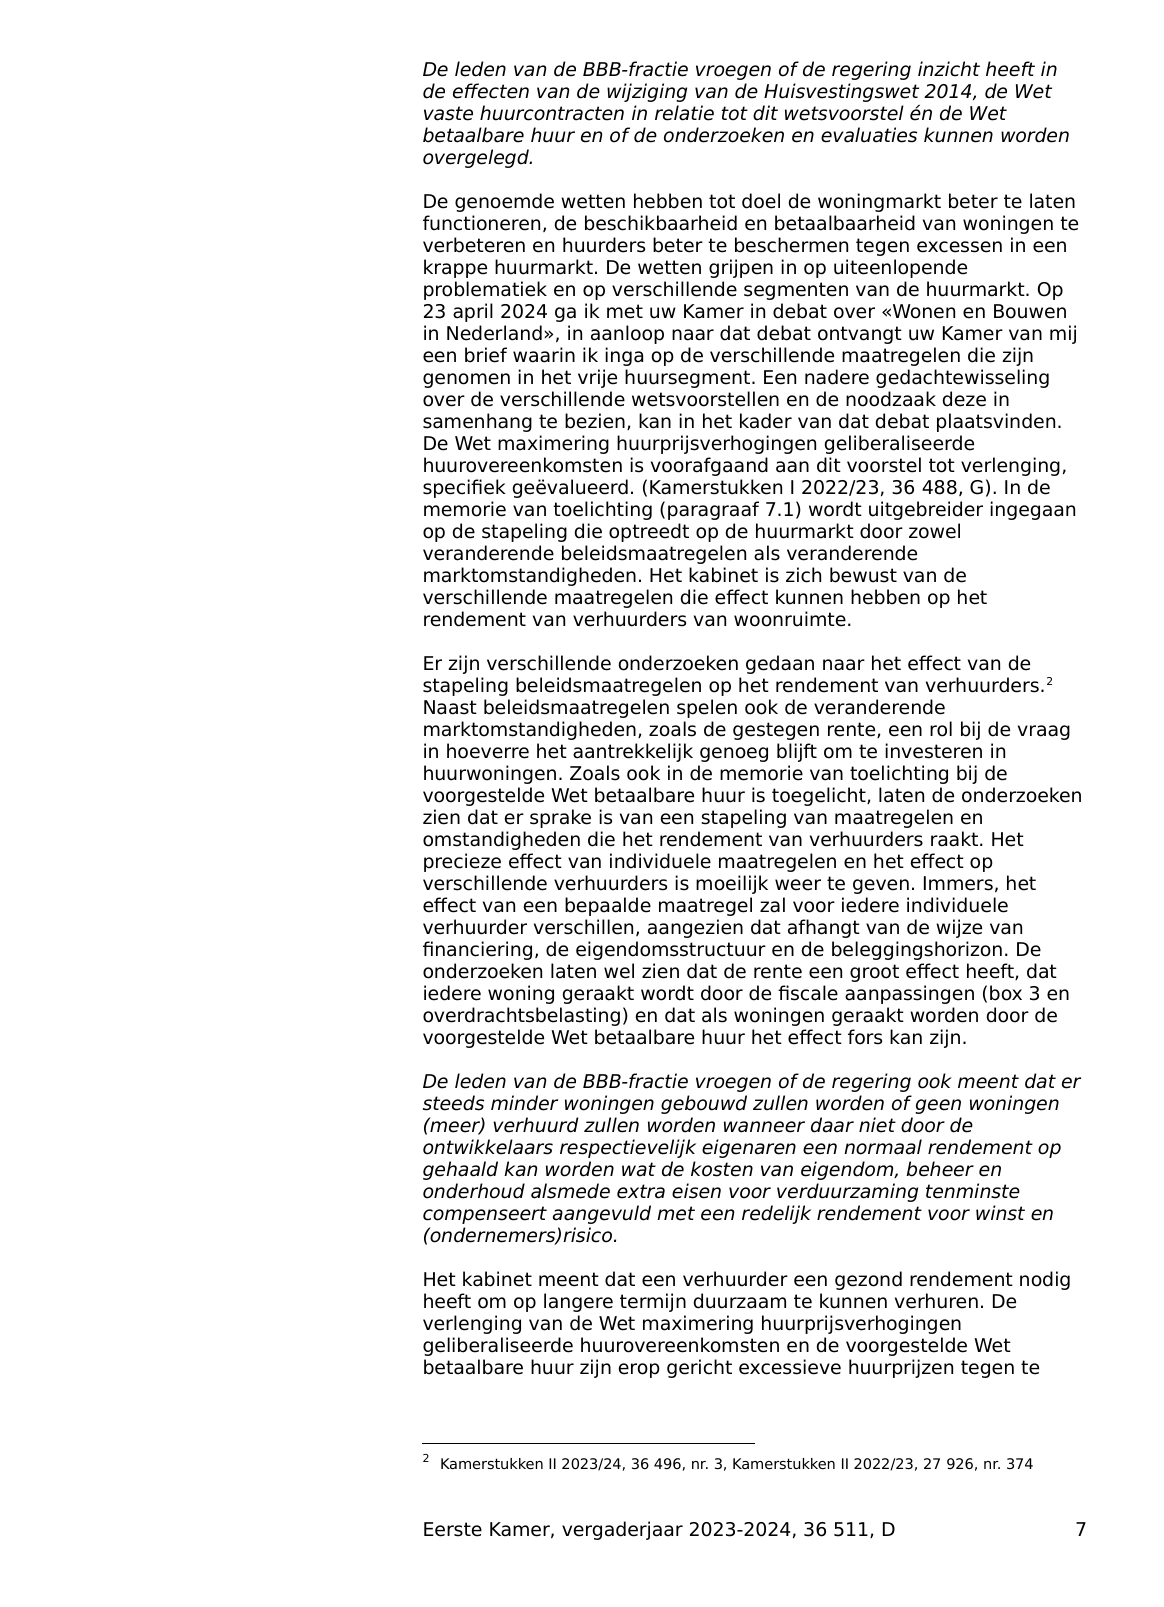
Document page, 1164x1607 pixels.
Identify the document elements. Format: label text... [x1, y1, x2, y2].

text Kamerstukken II 2023/24, 36 496, nr. 3, Kamerstukken II 2022/23, 27 926, nr. 374 [422, 1452, 1087, 1474]
text De genoemde wetten hebben tot doel de woningmarkt beter te laten functioneren, de beschikbaarheid en betaalbaarheid van woningen te verbeteren en huurders beter te beschermen tegen excessen in een krappe huurmarkt. De wetten grijpen in op uiteenlopende problematiek en op verschillende segmenten van de huurmarkt. Op 23 april 2024 ga ik met uw Kamer in debat over «Wonen en Bouwen in Nederland», in aanloop naar dat debat ontvangt uw Kamer van mij een brief waarin ik inga op de verschillende maatregelen die zijn genomen in het vrije huursegment. Een nadere gedachtewisseling over de verschillende wetsvoorstellen en de noodzaak deze in samenhang te bezien, kan in het kader van dat debat plaatsvinden. [422, 191, 1087, 433]
text De leden van de BBB-fractie vroegen of de regering ook meent dat er steeds minder woningen gebouwd zullen worden of geen woningen (meer) verhuurd zullen worden wanneer daar niet door de ontwikkelaars respectievelijk eigenaren een normaal rendement op gehaald kan worden wat de kosten van eigendom, beheer en onderhoud alsmede extra eisen voor verduurzaming tenminste compenseert aangevuld met een redelijk rendement voor winst en (ondernemers)risico. [422, 1071, 1087, 1247]
text Het kabinet meent dat een verhuurder een gezond rendement nodig heeft om op langere termijn duurzaam te kunnen verhuren. De verlenging van de Wet maximering huurprijsverhogingen geliberaliseerde huurovereenkomsten en de voorgestelde Wet betaalbare huur zijn erop gericht excessieve huurprijzen tegen te [422, 1269, 1087, 1379]
text Er zijn verschillende onderzoeken gedaan naar het effect van de stapeling beleidsmaatregelen op het rendement van verhuurders. Naast beleidsmaatregelen spelen ook de veranderende marktomstandigheden, zoals de gestegen rente, een rol bij de vraag in hoeverre het aantrekkelijk genoeg blijft om te investeren in huurwoningen. Zoals ook in de memorie van toelichting bij de voorgestelde Wet betaalbare huur is toegelicht, laten de onderzoeken zien dat er sprake is van een stapeling van maatregelen en omstandigheden die het rendement van verhuurders raakt. Het precieze effect van individuele maatregelen en het effect op verschillende verhuurders is moeilijk weer te geven. Immers, het effect van een bepaalde maatregel zal voor iedere individuele verhuurder verschillen, aangezien dat afhangt van de wijze van financiering, de eigendomsstructuur en de beleggingshorizon. De onderzoeken laten wel zien dat de rente een groot effect heeft, dat iedere woning geraakt wordt door de fiscale aanpassingen (box 3 en overdrachtsbelasting) en dat als woningen geraakt worden door de voorgestelde Wet betaalbare huur het effect fors kan zijn. [422, 653, 1087, 1048]
text De leden van de BBB-fractie vroegen of de regering inzicht heeft in de effecten van de wijziging van de Huisvestingswet 2014, de Wet vaste huurcontracten in relatie tot dit wetsvoorstel én de Wet betaalbare huur en of de onderzoeken en evaluaties kunnen worden overgelegd. [422, 59, 1087, 169]
text De Wet maximering huurprijsverhogingen geliberaliseerde huurovereenkomsten is voorafgaand aan dit voorstel tot verlenging, specifiek geëvalueerd. (Kamerstukken I 2022/23, 36 488, G). In de memorie van toelichting (paragraaf 7.1) wordt uitgebreider ingegaan op de stapeling die optreedt op de huurmarkt door zowel veranderende beleidsmaatregelen als veranderende marktomstandigheden. Het kabinet is zich bewust van de verschillende maatregelen die effect kunnen hebben op het rendement van verhuurders van woonruimte. [422, 433, 1087, 631]
